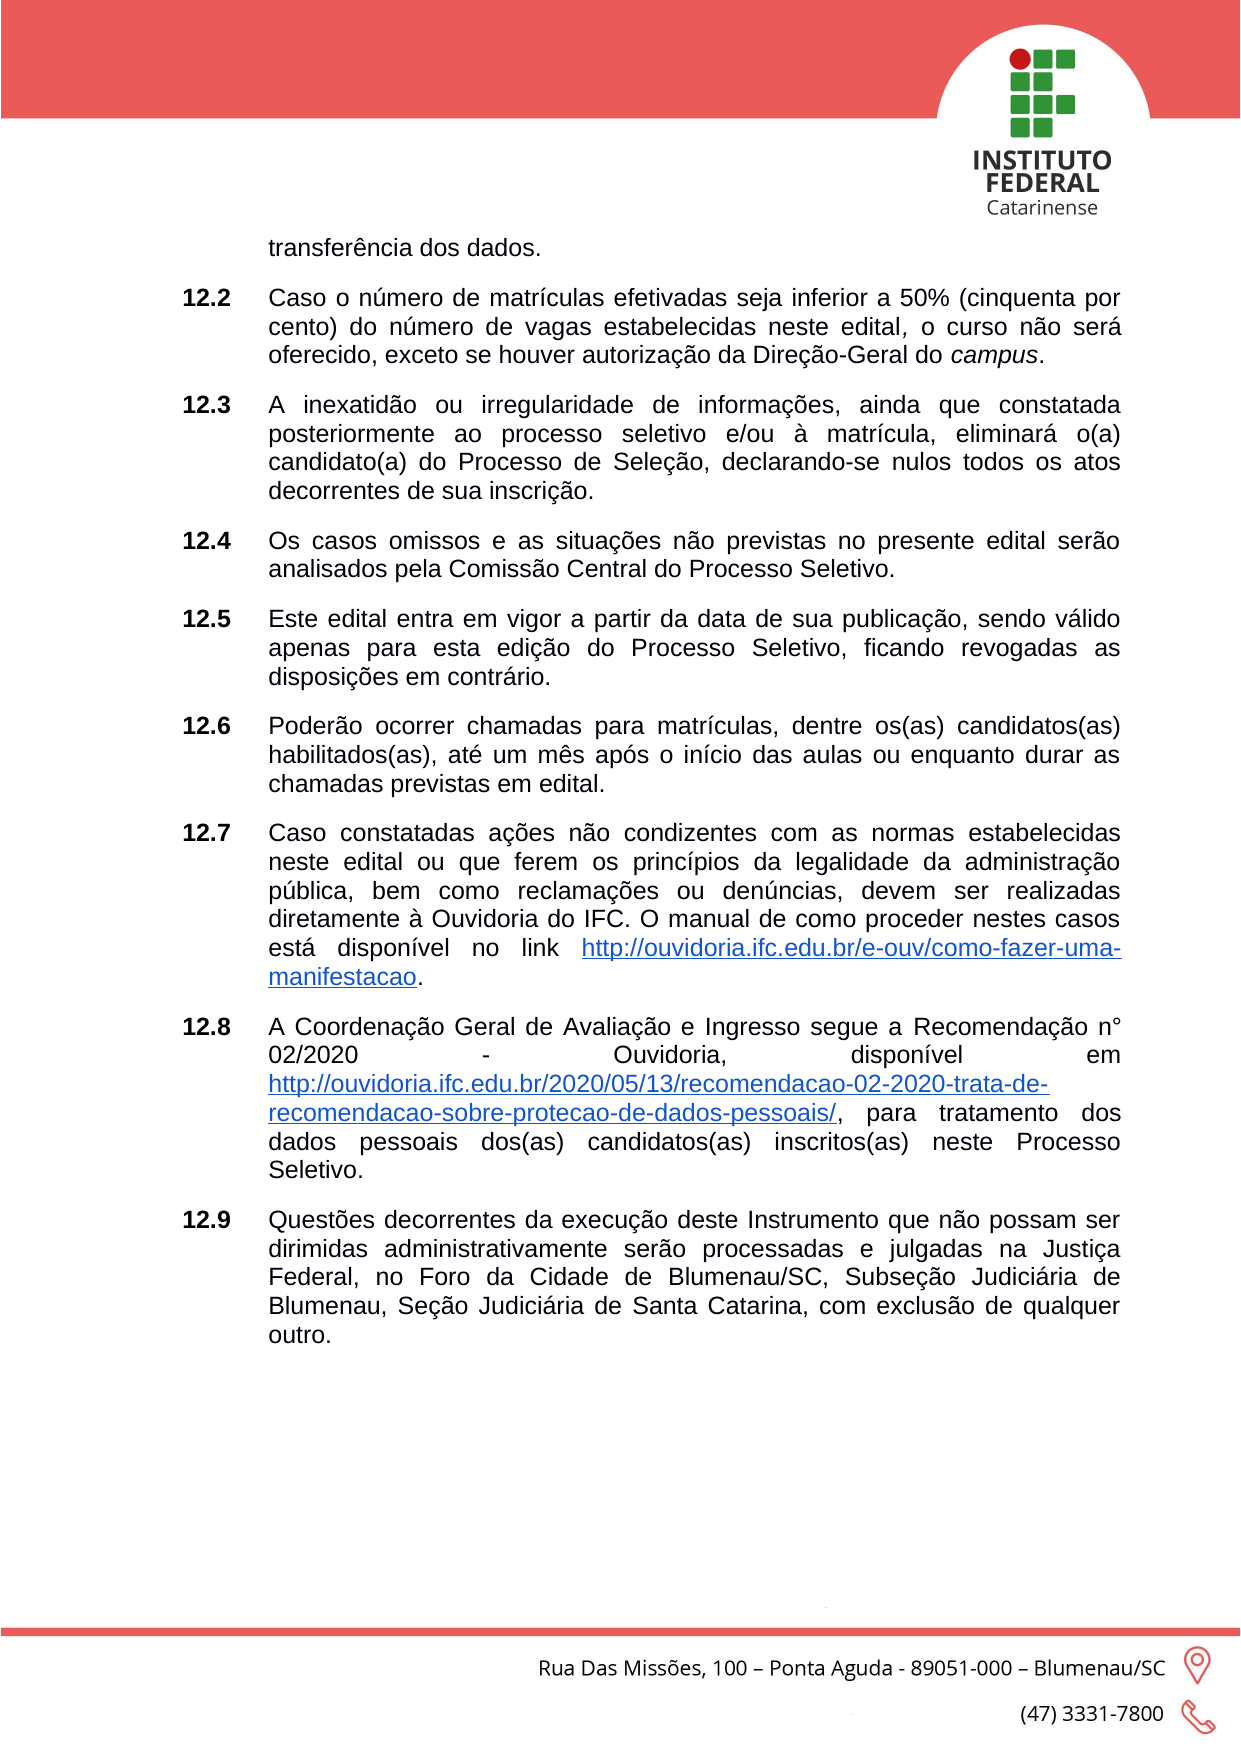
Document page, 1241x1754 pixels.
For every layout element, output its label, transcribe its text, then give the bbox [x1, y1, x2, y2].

list A inexatidão ou irregularidade de informações, ainda que constatada posteriormente ao processo seletivo e/ou à matrícula, eliminará o(a) candidato(a) do Processo de Seleção, declarando-se nulos todos os atos decorrentes de sua inscrição. [231, 390, 1122, 505]
list Poderão ocorrer chamadas para matrículas, dentre os(as) candidatos(as) habilitados(as), até um mês após o início das aulas ou enquanto durar as chamadas previstas em edital. [231, 711, 1122, 797]
list A Coordenação Geral de Avaliação e Ingresso segue a Recomendação n° 02/2020 - Ouvidoria, disponível em http://ouvidoria.ifc.edu.br/2020/05/13/recomendacao-02-2020-trata-de-recomendacao-sobre-protecao-de-dados-pessoais/, para tratamento dos dados pessoais dos(as) candidatos(as) inscritos(as) neste Processo Seletivo. [231, 1011, 1122, 1184]
list Questões decorrentes da execução deste Instrumento que não possam ser dirimidas administrativamente serão processadas e julgadas na Justiça Federal, no Foro da Cidade de Blumenau/SC, Subseção Judiciária de Blumenau, Seção Judiciária de Santa Catarina, com exclusão de qualquer outro. [231, 1205, 1122, 1348]
picture [1, 1607, 1241, 1747]
list Este edital entra em vigor a partir da data de sua publicação, sendo válido apenas para esta edição do Processo Seletivo, ficando revogadas as disposições em contrário. [231, 604, 1122, 690]
list Os casos omissos e as situações não previstas no presente edital serão analisados pela Comissão Central do Processo Seletivo. [231, 526, 1122, 583]
list Caso constatadas ações não condizentes com as normas estabelecidas neste edital ou que ferem os princípios da legalidade da administração pública, bem como reclamações ou denúncias, devem ser realizadas diretamente à Ouvidoria do IFC. O manual de como proceder nestes casos está disponível no link http://ouvidoria.ifc.edu.br/e-ouv/como-fazer-uma-manifestacao. [231, 818, 1122, 991]
picture [1, 0, 1241, 244]
list transferência dos dados. [231, 233, 1122, 262]
list Caso o número de matrículas efetivadas seja inferior a 50% (cinquenta por cento) do número de vagas estabelecidas neste edital, o curso não será oferecido, exceto se houver autorização da Direção-Geral do campus. [231, 283, 1122, 369]
